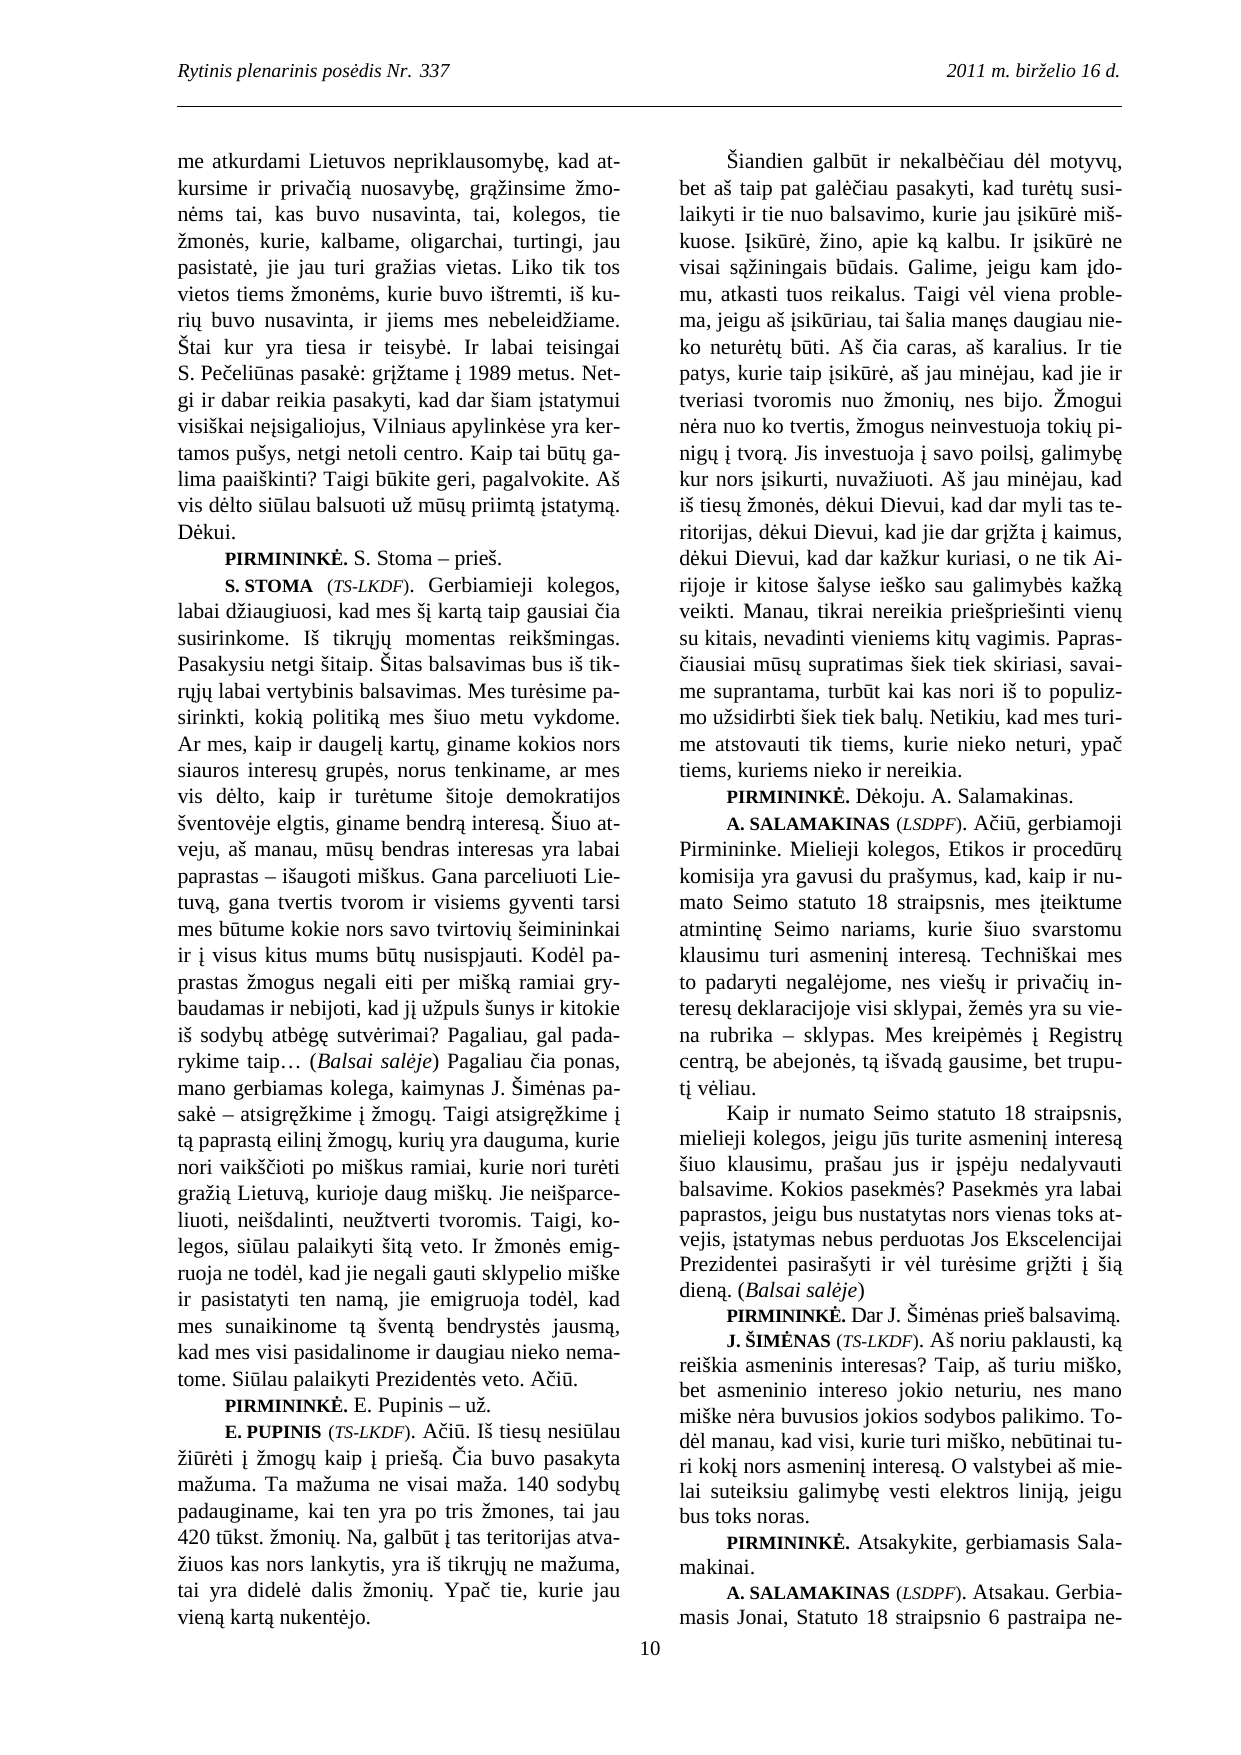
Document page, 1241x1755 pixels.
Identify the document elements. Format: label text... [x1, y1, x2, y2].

text PIRMININKĖ. E. Pu­pi­nis – už. [177, 1391, 620, 1418]
text J. ŠIMĖNAS (TS-LKDF). Aš no­riu pa­klaus­ti, ką reiš­kia as­me­ni­nis in­te­re­sas? Taip, aš tu­riu miš­ko, bet as­me­ni­nio in­te­re­so jo­kio ne­tu­riu, nes ma­no miš­ke nė­ra bu­vu­sios jo­kios so­dy­bos pa­li­ki­mo. To­dėl ma­nau, kad vi­si, ku­rie tu­ri miš­ko, ne­bū­ti­nai tu­ri ko­kį nors as­me­ni­nį in­te­re­są. O vals­ty­bei aš mie­lai su­teik­siu ga­li­my­bę ves­ti elek­tros li­ni­ją, jei­gu bus toks no­ras. [679, 1327, 1122, 1529]
text Šian­dien gal­būt ir ne­kal­bė­čiau dėl mo­ty­vų, bet aš taip pat ga­lė­čiau pa­sa­ky­ti, kad tu­rė­tų su­si­lai­ky­ti ir tie nuo bal­sa­vi­mo, ku­rie jau įsi­kū­rė miš­kuo­se. Įsi­kū­rė, ži­no, apie ką kal­bu. Ir įsi­kū­rė ne vi­sai są­ži­nin­gais bū­dais. Ga­li­me, jei­gu kam įdo­mu, at­kas­ti tuos rei­ka­lus. Tai­gi vėl vie­na pro­ble­ma, jei­gu aš įsi­kū­riau, tai ša­lia ma­nęs dau­giau nie­ko ne­tu­rė­tų bū­ti. Aš čia ca­ras, aš ka­ra­lius. Ir tie pa­tys, ku­rie taip įsi­kū­rė, aš jau mi­nė­jau, kad jie ir tve­ria­si tvo­ro­mis nuo žmo­nių, nes bi­jo. Žmo­gui nė­ra nuo ko tver­tis, žmo­gus ne­in­ves­tuo­ja to­kių pi­ni­gų į tvo­rą. Jis in­ves­tuo­ja į sa­vo po­il­sį, ga­li­my­bę kur nors įsi­kur­ti, nu­va­žiuo­ti. Aš jau mi­nė­jau, kad iš tie­sų žmo­nės, dė­kui Die­vui, kad dar my­li tas te­ri­to­ri­jas, dė­kui Die­vui, kad jie dar grįž­ta į kai­mus, dė­kui Die­vui, kad dar kaž­kur ku­ria­si, o ne tik Ai­ri­jo­je ir ki­to­se ša­ly­se ieš­ko sau ga­li­my­bės kaž­ką veik­ti. Ma­nau, tik­rai ne­rei­kia prieš­prie­šin­ti vie­nų su ki­tais, ne­va­din­ti vie­niems ki­tų va­gi­mis. Pa­pras­čiau­siai mū­sų su­pra­ti­mas šiek tiek ski­ria­si, sa­vai­me su­pran­ta­ma, tur­būt kai kas no­ri iš to po­pu­liz­mo už­si­dirb­ti šiek tiek ba­lų. Ne­ti­kiu, kad mes tu­ri­me at­sto­vau­ti tik tiems, ku­rie nie­ko ne­tu­ri, ypač tiems, ku­riems nie­ko ir ne­rei­kia. [679, 148, 1122, 783]
text PIRMININKĖ. At­sa­ky­ki­te, ger­bia­ma­sis Sa­la­ma­ki­nai. [679, 1529, 1122, 1579]
text E. PUPINIS (TS-LKDF). Ačiū. Iš tie­sų ne­siū­lau žiū­rė­ti į žmo­gų kaip į prie­šą. Čia bu­vo pa­sa­ky­ta ma­žu­ma. Ta ma­žu­ma ne vi­sai ma­ža. 140 so­dy­bų pa­dau­gi­na­me, kai ten yra po tris žmo­nes, tai jau 420 tūkst. žmo­nių. Na, gal­būt į tas te­ri­to­ri­jas at­va­žiuos kas nors lan­ky­tis, yra iš tik­rų­jų ne ma­žu­ma, tai yra di­de­lė da­lis žmo­nių. Ypač tie, ku­rie jau vie­ną kar­tą nu­ken­tė­jo. [177, 1418, 620, 1629]
text Kaip ir nu­ma­to Sei­mo sta­tu­to 18 straips­nis, mie­lie­ji ko­le­gos, jei­gu jūs tu­ri­te as­me­ni­nį in­te­re­są šiuo klau­si­mu, pra­šau jus ir įspė­ju ne­da­ly­vau­ti bal­sa­vi­me. Ko­kios pa­sek­mės? Pa­sek­mės yra la­bai pa­pras­tos, jei­gu bus nu­sta­ty­tas nors vie­nas toks at­ve­jis, įsta­ty­mas ne­bus per­duo­tas Jos Eks­ce­len­ci­jai Pre­zi­den­tei pa­si­ra­šy­ti ir vėl tu­rė­si­me grįž­ti į šią die­ną. (Bal­sai sa­lė­je) [679, 1100, 1122, 1302]
text A. SALAMAKINAS (LSDPF). Ačiū, ger­bia­mo­ji Pir­mi­nin­ke. Mie­lie­ji ko­le­gos, Eti­kos ir pro­ce­dū­rų ko­mi­si­ja yra ga­vu­si du pra­šy­mus, kad, kaip ir nu­ma­to Sei­mo sta­tu­to 18 straips­nis, mes įteik­tu­me at­min­ti­nę Sei­mo na­riams, ku­rie šiuo svars­to­mu klau­si­mu tu­ri as­me­ni­nį in­te­re­są. Tech­niš­kai mes to pa­da­ry­ti ne­ga­lė­jo­me, nes vie­šų ir pri­va­čių in­tere­sų de­kla­ra­ci­jo­je vi­si skly­pai, že­mės yra su vie­na rub­ri­ka – skly­pas. Mes krei­pė­mės į Re­gist­rų cen­t­rą, be abe­jo­nės, tą iš­va­dą gau­si­me, bet tru­pu­tį vė­liau. [679, 809, 1122, 1100]
text PIRMININKĖ. Dė­ko­ju. A. Sa­la­ma­ki­nas. [679, 783, 1122, 809]
text A. SALAMAKINAS (LSDPF). At­sa­kau. Ger­bia­ma­sis Jo­nai, Sta­tu­to 18 straips­nio 6 pa­strai­pa ne­ [679, 1579, 1122, 1629]
text me at­kur­da­mi Lie­tu­vos ne­pri­klau­so­my­bę, kad at­kur­si­me ir pri­va­čią nuo­sa­vy­bę, grą­žin­si­me žmo­nėms tai, kas bu­vo nu­sa­vin­ta, tai, ko­le­gos, tie žmo­nės, ku­rie, kal­ba­me, oli­gar­chai, tur­tin­gi, jau pa­si­sta­tė, jie jau tu­ri gra­žias vie­tas. Li­ko tik tos vie­tos tiems žmo­nėms, ku­rie bu­vo iš­trem­ti, iš ku­rių bu­vo nu­sa­vin­ta, ir jiems mes ne­be­lei­džia­me. Štai kur yra tie­sa ir tei­sy­bė. Ir la­bai tei­sin­gai S. Pe­če­liū­nas pa­sa­kė: grįž­ta­me į 1989 me­tus. Net­gi ir da­bar rei­kia pa­sa­ky­ti, kad dar šiam įsta­ty­mui vi­siš­kai ne­įsi­ga­lio­jus, Vil­niaus apy­lin­kė­se yra ker­ta­mos pu­šys, net­gi ne­to­li cen­tro. Kaip tai bū­tų ga­li­ma pa­aiš­kin­ti? Tai­gi bū­ki­te ge­ri, pa­gal­vo­ki­te. Aš vis dėl­to siū­lau bal­suo­ti už mū­sų pri­im­tą įsta­ty­mą. Dė­kui. [177, 148, 620, 544]
text PIRMININKĖ. S. Sto­ma – prieš. [177, 544, 620, 571]
text S. STOMA (TS-LKDF). Ger­bia­mie­ji ko­le­gos, la­bai džiau­giuo­si, kad mes šį kar­tą taip gau­siai čia su­si­rin­ko­me. Iš tik­rų­jų mo­men­tas reikš­min­gas. Pa­sa­ky­siu net­gi ši­taip. Ši­tas bal­sa­vi­mas bus iš tik­rų­jų la­bai ver­ty­bi­nis bal­sa­vi­mas. Mes tu­rė­si­me pa­si­rink­ti, ko­kią po­li­ti­ką mes šiuo me­tu vyk­do­me. Ar mes, kaip ir dau­ge­lį kar­tų, gi­na­me ko­kios nors siau­ros in­te­re­sų gru­pės, no­rus ten­ki­na­me, ar mes vis dėl­to, kaip ir tu­rė­tu­me ši­to­je de­mo­kra­tijos šven­to­vė­je elg­tis, gi­na­me ben­drą in­te­re­są. Šiuo at­ve­ju, aš ma­nau, mū­sų ben­dras in­te­re­sas yra la­bai pa­pras­tas – iš­au­go­ti miš­kus. Ga­na par­ce­liuo­ti Lie­tu­vą, ga­na tver­tis tvo­rom ir vi­siems gy­ven­ti tar­si mes bū­tu­me ko­kie nors sa­vo tvir­to­vių šei­mi­nin­kai ir į vi­sus ki­tus mums bū­tų nu­si­spjau­ti. Ko­dėl pa­pras­tas žmo­gus ne­ga­li ei­ti per miš­ką ra­miai gry­bau­da­mas ir ne­bi­jo­ti, kad jį už­puls šu­nys ir ki­to­kie iš so­dy­bų at­bė­gę su­tvė­ri­mai? Pa­ga­liau, gal pa­da­ry­ki­me taip… (Bal­sai sa­lė­je) Pa­ga­liau čia po­nas, ma­no ger­bia­mas ko­le­ga, kai­my­nas J. Ši­mė­nas pa­sa­kė – at­si­gręž­ki­me į žmo­gų. Tai­gi at­si­gręž­ki­me į tą pa­pras­tą ei­li­nį žmo­gų, ku­rių yra dau­gu­ma, ku­rie no­ri vaikš­čio­ti po miš­kus ra­miai, ku­rie no­ri tu­rė­ti gra­žią Lie­tu­vą, ku­rio­je daug miš­kų. Jie ne­iš­par­ce­liuo­ti, ne­iš­da­lin­ti, ne­už­tver­ti tvo­ro­mis. Tai­gi, ko­le­gos, siū­lau pa­lai­ky­ti ši­tą ve­to. Ir žmo­nės emig­ruo­ja ne to­dėl, kad jie ne­ga­li gau­ti skly­pe­lio miš­ke ir pa­si­sta­ty­ti ten na­mą, jie emig­ruo­ja to­dėl, kad mes su­nai­ki­no­me tą šven­tą ben­drys­tės jaus­mą, kad mes vi­si pa­si­da­li­no­me ir dau­giau nie­ko ne­ma­to­me. Siū­lau pa­lai­ky­ti Pre­zi­den­tės ve­to. Ačiū. [177, 571, 620, 1391]
text PIRMININKĖ. Dar J. Ši­mė­nas prieš bal­sa­vi­mą. [679, 1302, 1122, 1327]
